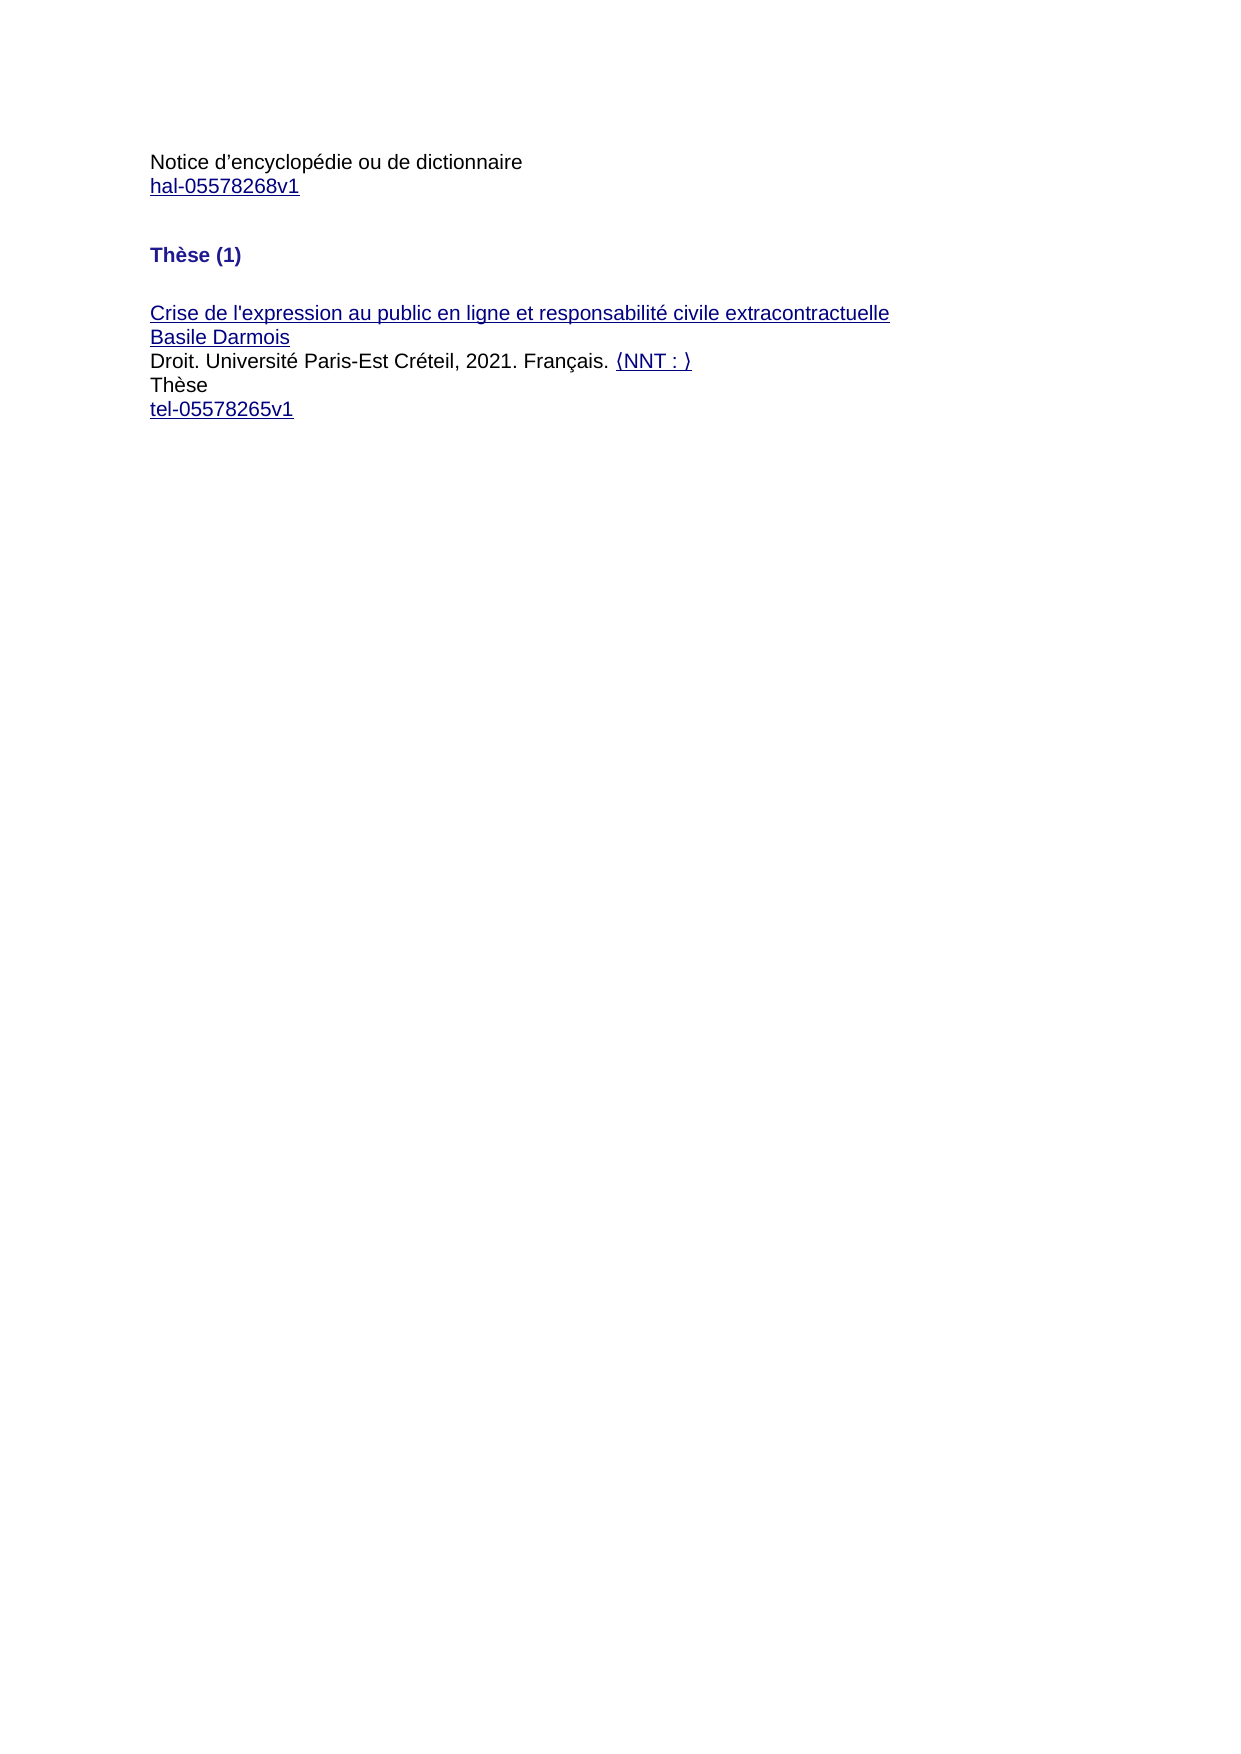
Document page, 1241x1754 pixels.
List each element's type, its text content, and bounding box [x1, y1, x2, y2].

table_header Crise de l'expression au public en ligne et responsabilité civile extracontractuelle Basile Darmois Droit. Université Paris-Est Créteil, 2021. Français. ⟨NNT : ⟩ Thèse tel-05578265v1 [150, 301, 1090, 421]
subtitle Thèse (1) [150, 243, 1090, 267]
table_header Notice d’encyclopédie ou de dictionnaire hal-05578268v1 [150, 150, 1090, 198]
